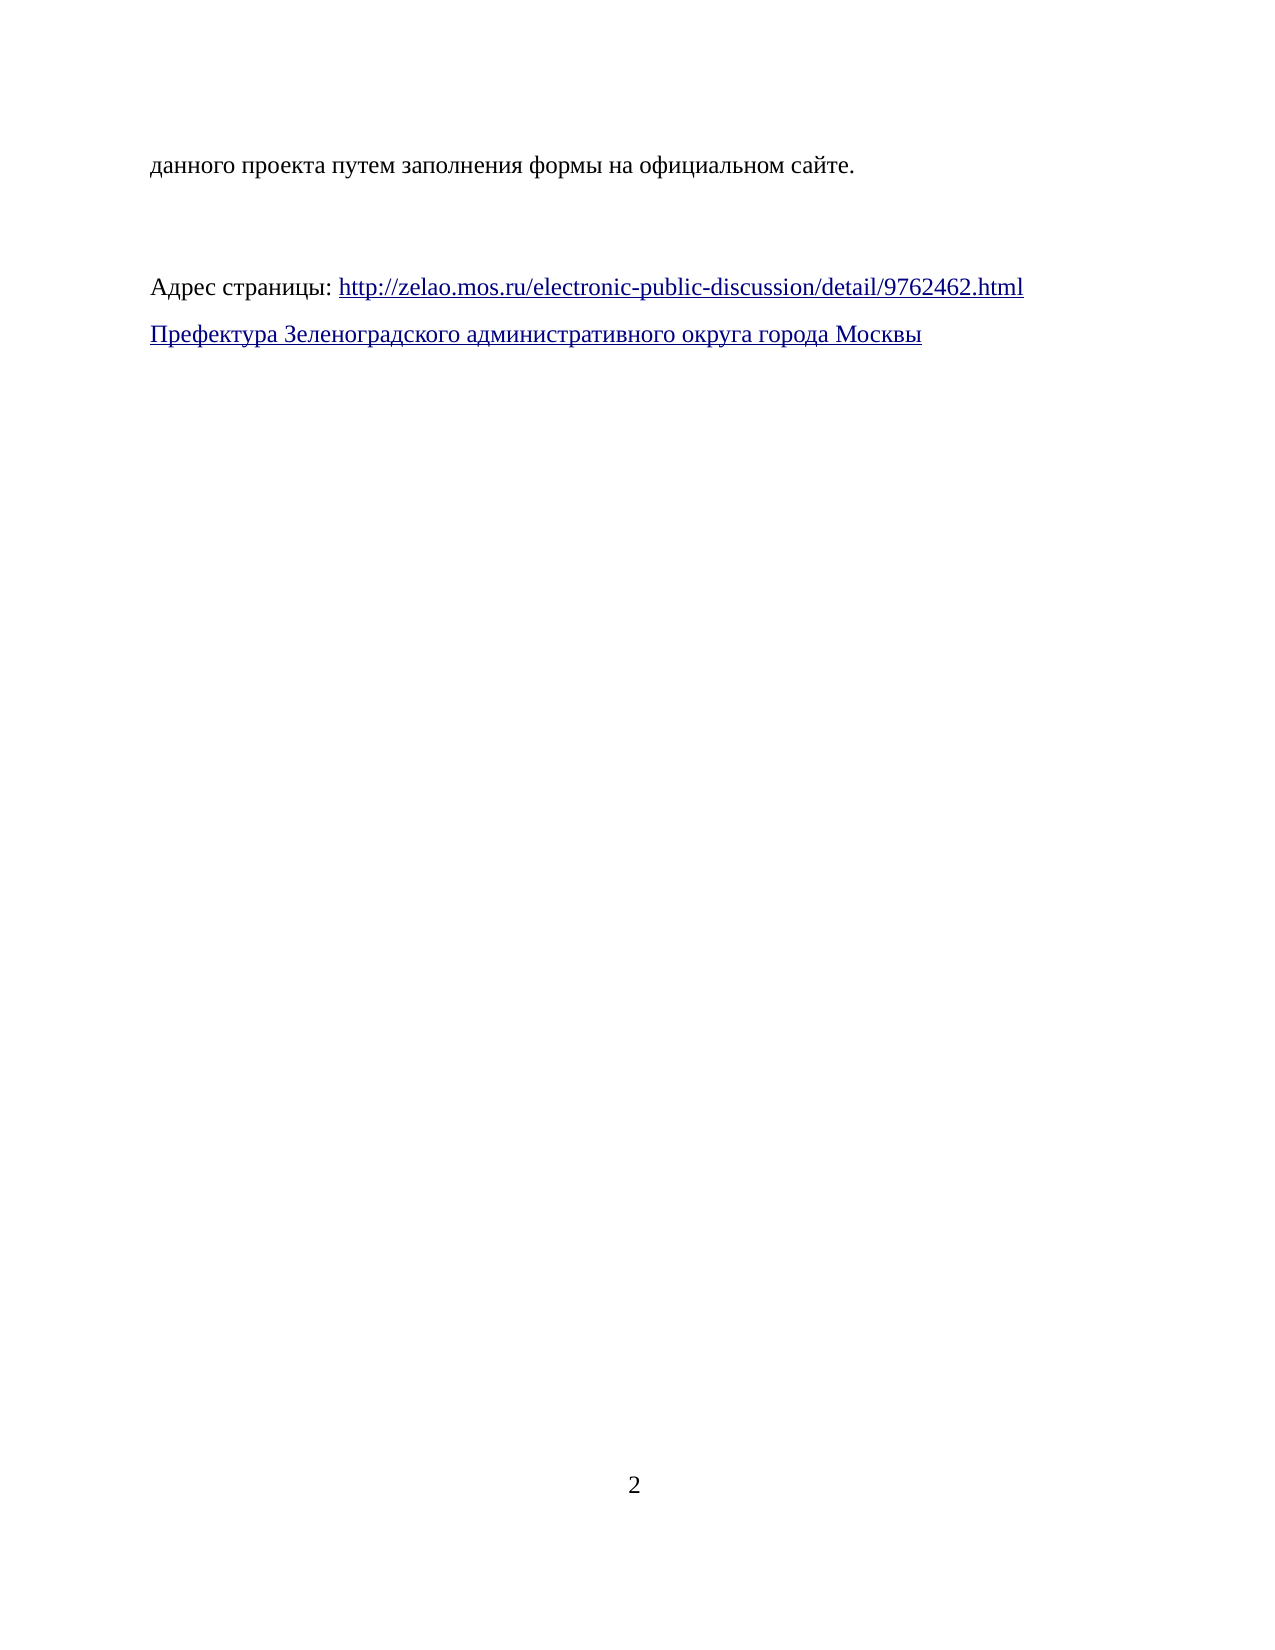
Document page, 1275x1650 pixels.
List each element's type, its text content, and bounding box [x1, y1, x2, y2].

text Адрес страницы: http://zelao.mos.ru/electronic-public-discussion/detail/9762462.html [150, 272, 1125, 301]
text Префектура Зеленоградского административного округа города Москвы [150, 319, 1125, 347]
text данного проекта путем заполнения формы на официальном сайте. [150, 150, 1125, 179]
